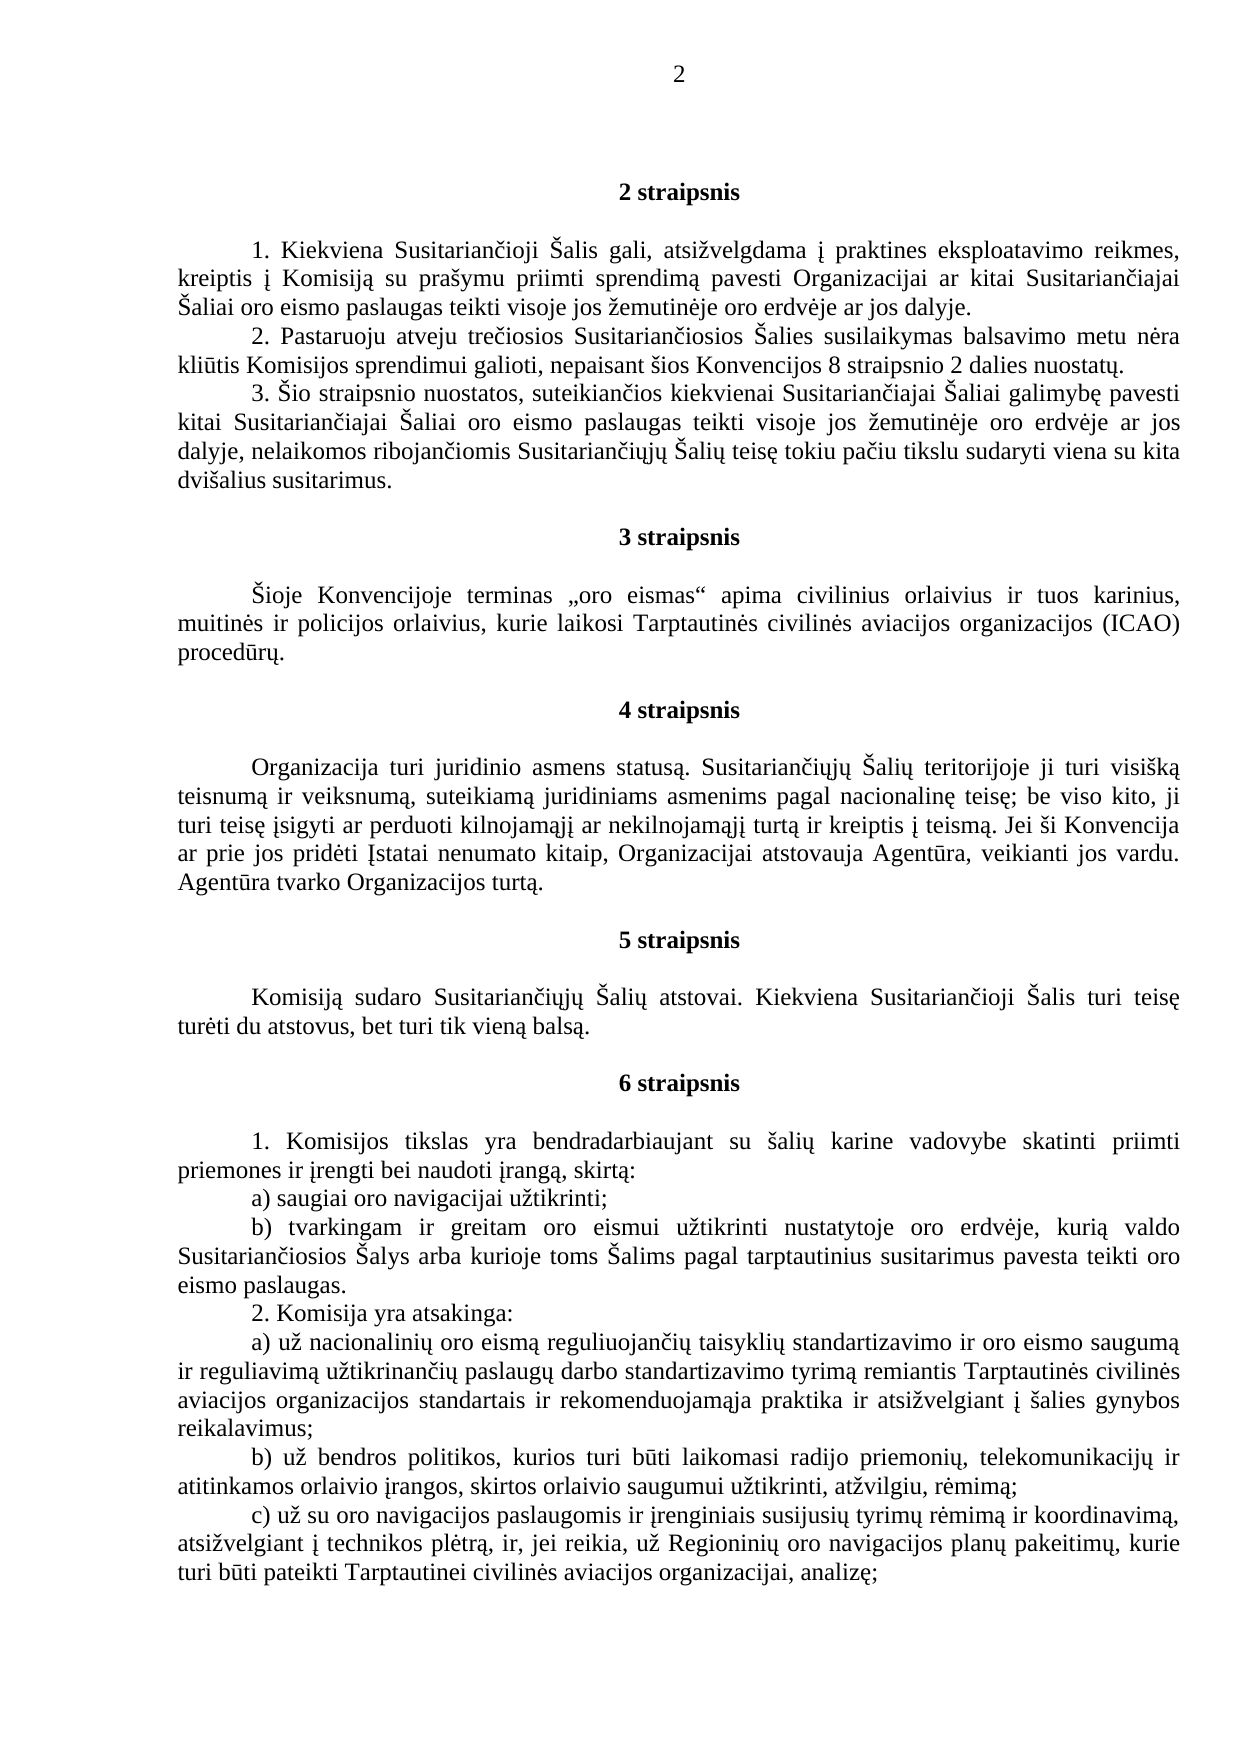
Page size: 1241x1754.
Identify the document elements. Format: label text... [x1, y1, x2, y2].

text Organizacija turi juridinio asmens statusą. Susitariančiųjų Šalių teritorijoje ji turi visišką teisnumą ir veiksnumą, suteikiamą juridiniams asmenims pagal nacionalinę teisę; be viso kito, ji turi teisę įsigyti ar perduoti kilnojamąjį ar nekilnojamąjį turtą ir kreiptis į teismą. Jei ši Konvencija ar prie jos pridėti Įstatai nenumato kitaip, Organizacijai atstovauja Agentūra, veikianti jos vardu. Agentūra tvarko Organizacijos turtą. [177, 752, 1181, 896]
text 6 straipsnis [177, 1068, 1181, 1097]
text 3. Šio straipsnio nuostatos, suteikiančios kiekvienai Susitariančiajai Šaliai galimybę pavesti kitai Susitariančiajai Šaliai oro eismo paslaugas teikti visoje jos žemutinėje oro erdvėje ar jos dalyje, nelaikomos ribojančiomis Susitariančiųjų Šalių teisę tokiu pačiu tikslu sudaryti viena su kita dvišalius susitarimus. [177, 378, 1181, 493]
text 5 straipsnis [177, 925, 1181, 953]
text c) už su oro navigacijos paslaugomis ir įrenginiais susijusių tyrimų rėmimą ir koordinavimą, atsižvelgiant į technikos plėtrą, ir, jei reikia, už Regioninių oro navigacijos planų pakeitimų, kurie turi būti pateikti Tarptautinei civilinės aviacijos organizacijai, analizę; [177, 1500, 1181, 1586]
text 1. Kiekviena Susitariančioji Šalis gali, atsižvelgdama į praktines eksploatavimo reikmes, kreiptis į Komisiją su prašymu priimti sprendimą pavesti Organizacijai ar kitai Susitariančiajai Šaliai oro eismo paslaugas teikti visoje jos žemutinėje oro erdvėje ar jos dalyje. [177, 235, 1181, 321]
text a) saugiai oro navigacijai užtikrinti; [177, 1183, 1181, 1212]
text Komisiją sudaro Susitariančiųjų Šalių atstovai. Kiekviena Susitariančioji Šalis turi teisę turėti du atstovus, bet turi tik vieną balsą. [177, 982, 1181, 1040]
text 3 straipsnis [177, 522, 1181, 551]
text 1. Komisijos tikslas yra bendradarbiaujant su šalių karine vadovybe skatinti priimti priemones ir įrengti bei naudoti įrangą, skirtą: [177, 1126, 1181, 1183]
text 4 straipsnis [177, 695, 1181, 723]
text b) tvarkingam ir greitam oro eismui užtikrinti nustatytoje oro erdvėje, kurią valdo Susitariančiosios Šalys arba kurioje toms Šalims pagal tarptautinius susitarimus pavesta teikti oro eismo paslaugas. [177, 1212, 1181, 1298]
text Šioje Konvencijoje terminas „oro eismas“ apima civilinius orlaivius ir tuos karinius, muitinės ir policijos orlaivius, kurie laikosi Tarptautinės civilinės aviacijos organizacijos (ICAO) procedūrų. [177, 580, 1181, 666]
text b) už bendros politikos, kurios turi būti laikomasi radijo priemonių, telekomunikacijų ir atitinkamos orlaivio įrangos, skirtos orlaivio saugumui užtikrinti, atžvilgiu, rėmimą; [177, 1442, 1181, 1500]
text 2. Pastaruoju atveju trečiosios Susitariančiosios Šalies susilaikymas balsavimo metu nėra kliūtis Komisijos sprendimui galioti, nepaisant šios Konvencijos 8 straipsnio 2 dalies nuostatų. [177, 321, 1181, 378]
text 2. Komisija yra atsakinga: [177, 1298, 1181, 1327]
text 2 straipsnis [177, 177, 1181, 206]
text a) už nacionalinių oro eismą reguliuojančių taisyklių standartizavimo ir oro eismo saugumą ir reguliavimą užtikrinančių paslaugų darbo standartizavimo tyrimą remiantis Tarptautinės civilinės aviacijos organizacijos standartais ir rekomenduojamąja praktika ir atsižvelgiant į šalies gynybos reikalavimus; [177, 1327, 1181, 1442]
